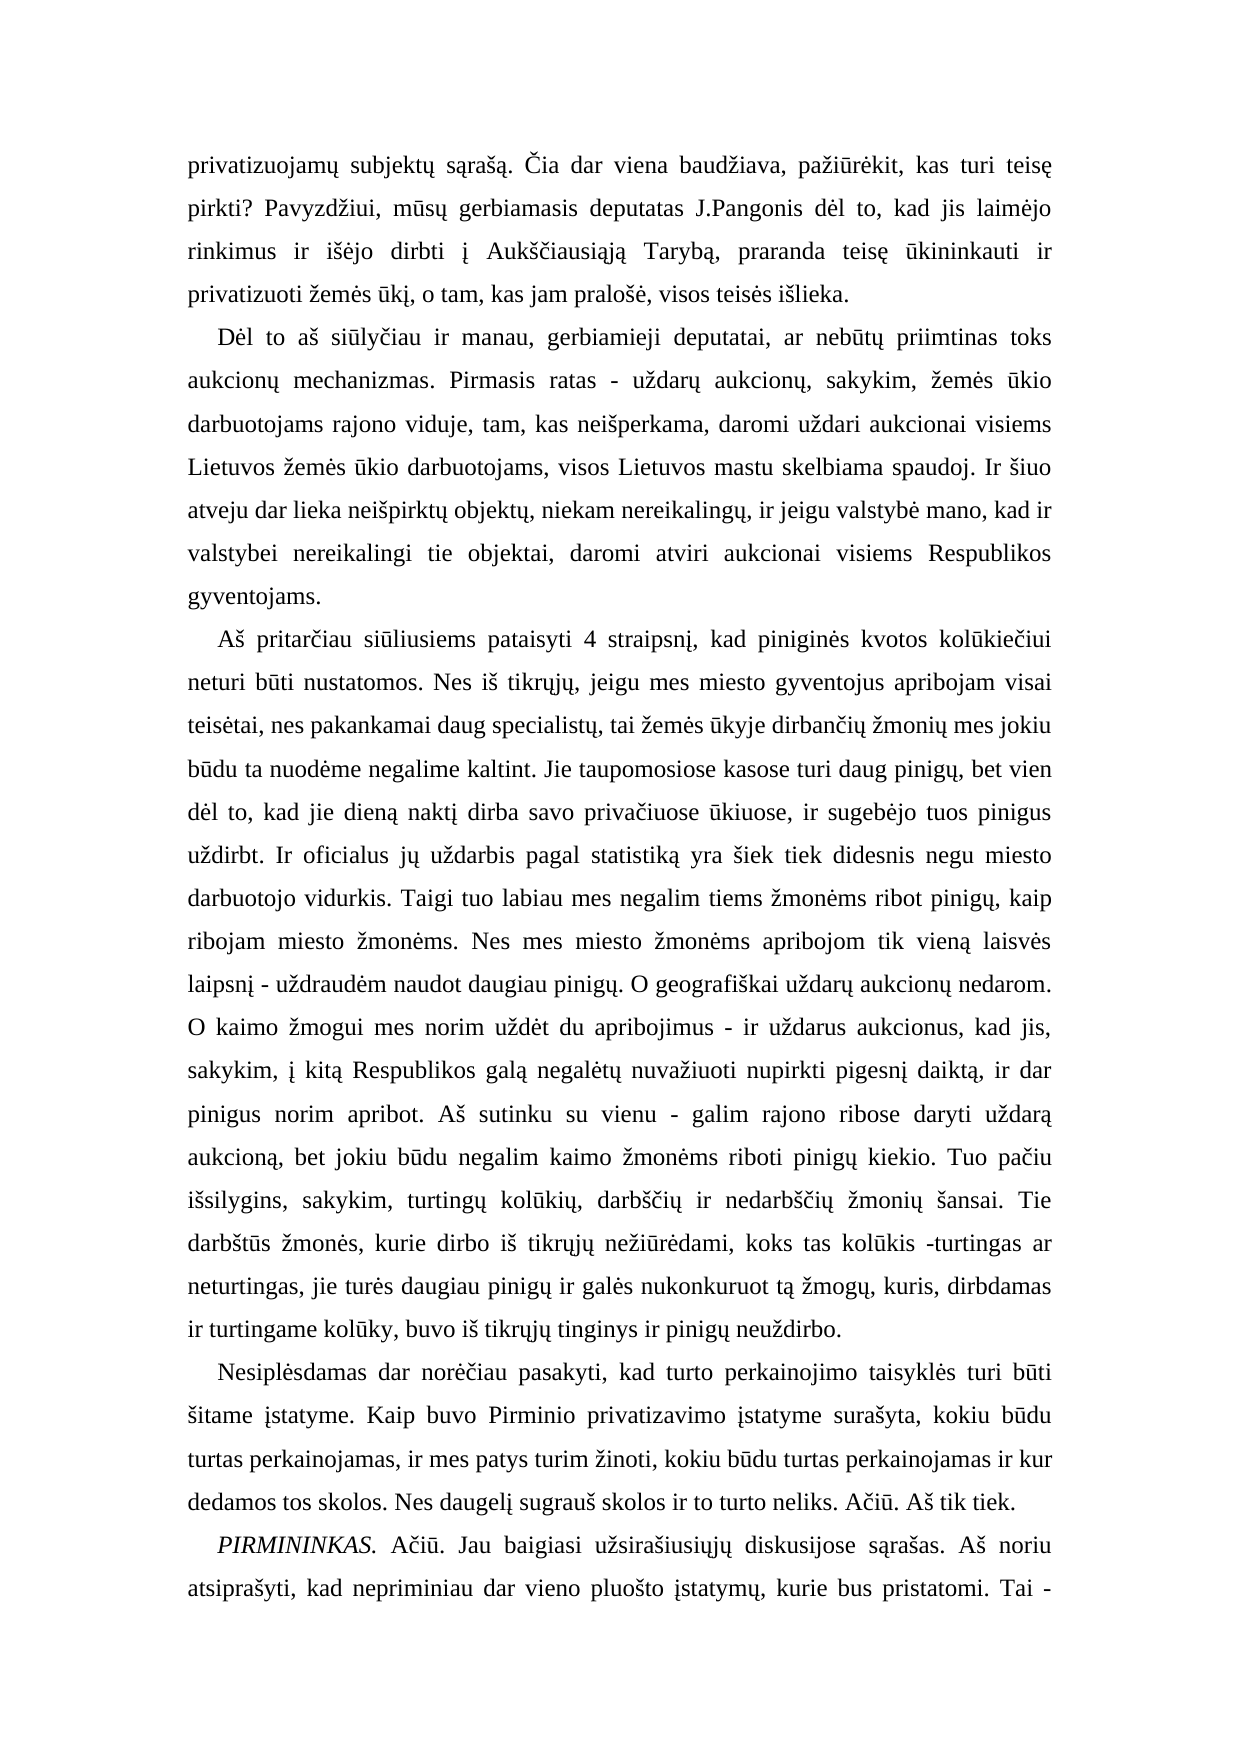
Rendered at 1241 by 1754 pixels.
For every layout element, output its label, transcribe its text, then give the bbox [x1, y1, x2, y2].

text Dėl to aš siūlyčiau ir manau, gerbiamieji deputatai, ar nebūtų priimtinas toks aukcionų mechanizmas. Pirmasis ratas - uždarų aukcionų, sakykim, žemės ūkio darbuotojams rajono viduje, tam, kas neišperkama, daromi uždari aukcionai visiems Lietuvos žemės ūkio darbuotojams, visos Lietuvos mastu skelbiama spaudoj. Ir šiuo atveju dar lieka neišpirktų objektų, niekam nereikalingų, ir jeigu valstybė mano, kad ir valstybei nereikalingi tie objektai, daromi atviri aukcionai visiems Respublikos gyventojams. [187, 322, 1053, 610]
text privatizuojamų subjektų sąrašą. Čia dar viena baudžiava, pažiūrėkit, kas turi teisę pirkti? Pavyzdžiui, mūsų gerbiamasis deputatas J.Pangonis dėl to, kad jis laimėjo rinkimus ir išėjo dirbti į Aukščiausiąją Tarybą, praranda teisę ūkininkauti ir privatizuoti žemės ūkį, o tam, kas jam pralošė, visos teisės išlieka. [187, 150, 1053, 308]
text Nesiplėsdamas dar norėčiau pasakyti, kad turto perkainojimo taisyklės turi būti šitame įstatyme. Kaip buvo Pirminio privatizavimo įstatyme surašyta, kokiu būdu turtas perkainojamas, ir mes patys turim žinoti, kokiu būdu turtas perkainojamas ir kur dedamos tos skolos. Nes daugelį sugrauš skolos ir to turto neliks. Ačiū. Aš tik tiek. [187, 1357, 1053, 1516]
text PIRMININKAS. Ačiū. Jau baigiasi užsirašiusiųjų diskusijose sąrašas. Aš noriu atsiprašyti, kad nepriminiau dar vieno pluošto įstatymų, kurie bus pristatomi. Tai [187, 1530, 1053, 1602]
text Aš pritarčiau siūliusiems pataisyti 4 straipsnį, kad piniginės kvotos kolūkiečiui neturi būti nustatomos. Nes iš tikrųjų, jeigu mes miesto gyventojus apribojam visai teisėtai, nes pakankamai daug specialistų, tai žemės ūkyje dirbančių žmonių mes jokiu būdu ta nuodėme negalime kaltint. Jie taupomosiose kasose turi daug pinigų, bet vien dėl to, kad jie dieną naktį dirba savo privačiuose ūkiuose, ir sugebėjo tuos pinigus uždirbt. Ir oficialus jų uždarbis pagal statistiką yra šiek tiek didesnis negu miesto darbuotojo vidurkis. Taigi tuo labiau mes negalim tiems žmonėms ribot pinigų, kaip ribojam miesto žmonėms. Nes mes miesto žmonėms apribojom tik vieną laisvės laipsnį - uždraudėm naudot daugiau pinigų. O geografiškai uždarų aukcionų nedarom. O kaimo žmogui mes norim uždėt du apribojimus - ir uždarus aukcionus, kad jis, sakykim, į kitą Respublikos galą negalėtų nuvažiuoti nupirkti pigesnį daiktą, ir dar pinigus norim apribot. Aš sutinku su vienu - galim rajono ribose daryti uždarą aukcioną, bet jokiu būdu negalim kaimo žmonėms riboti pinigų kiekio. Tuo pačiu išsilygins, sakykim, turtingų kolūkių, darbščių ir nedarbščių žmonių šansai. Tie darbštūs žmonės, kurie dirbo iš tikrųjų nežiūrėdami, koks tas kolūkis -turtingas ar neturtingas, jie turės daugiau pinigų ir galės nukonkuruot tą žmogų, kuris, dirbdamas ir turtingame kolūky, buvo iš tikrųjų tinginys ir pinigų neuždirbo. [187, 624, 1053, 1343]
